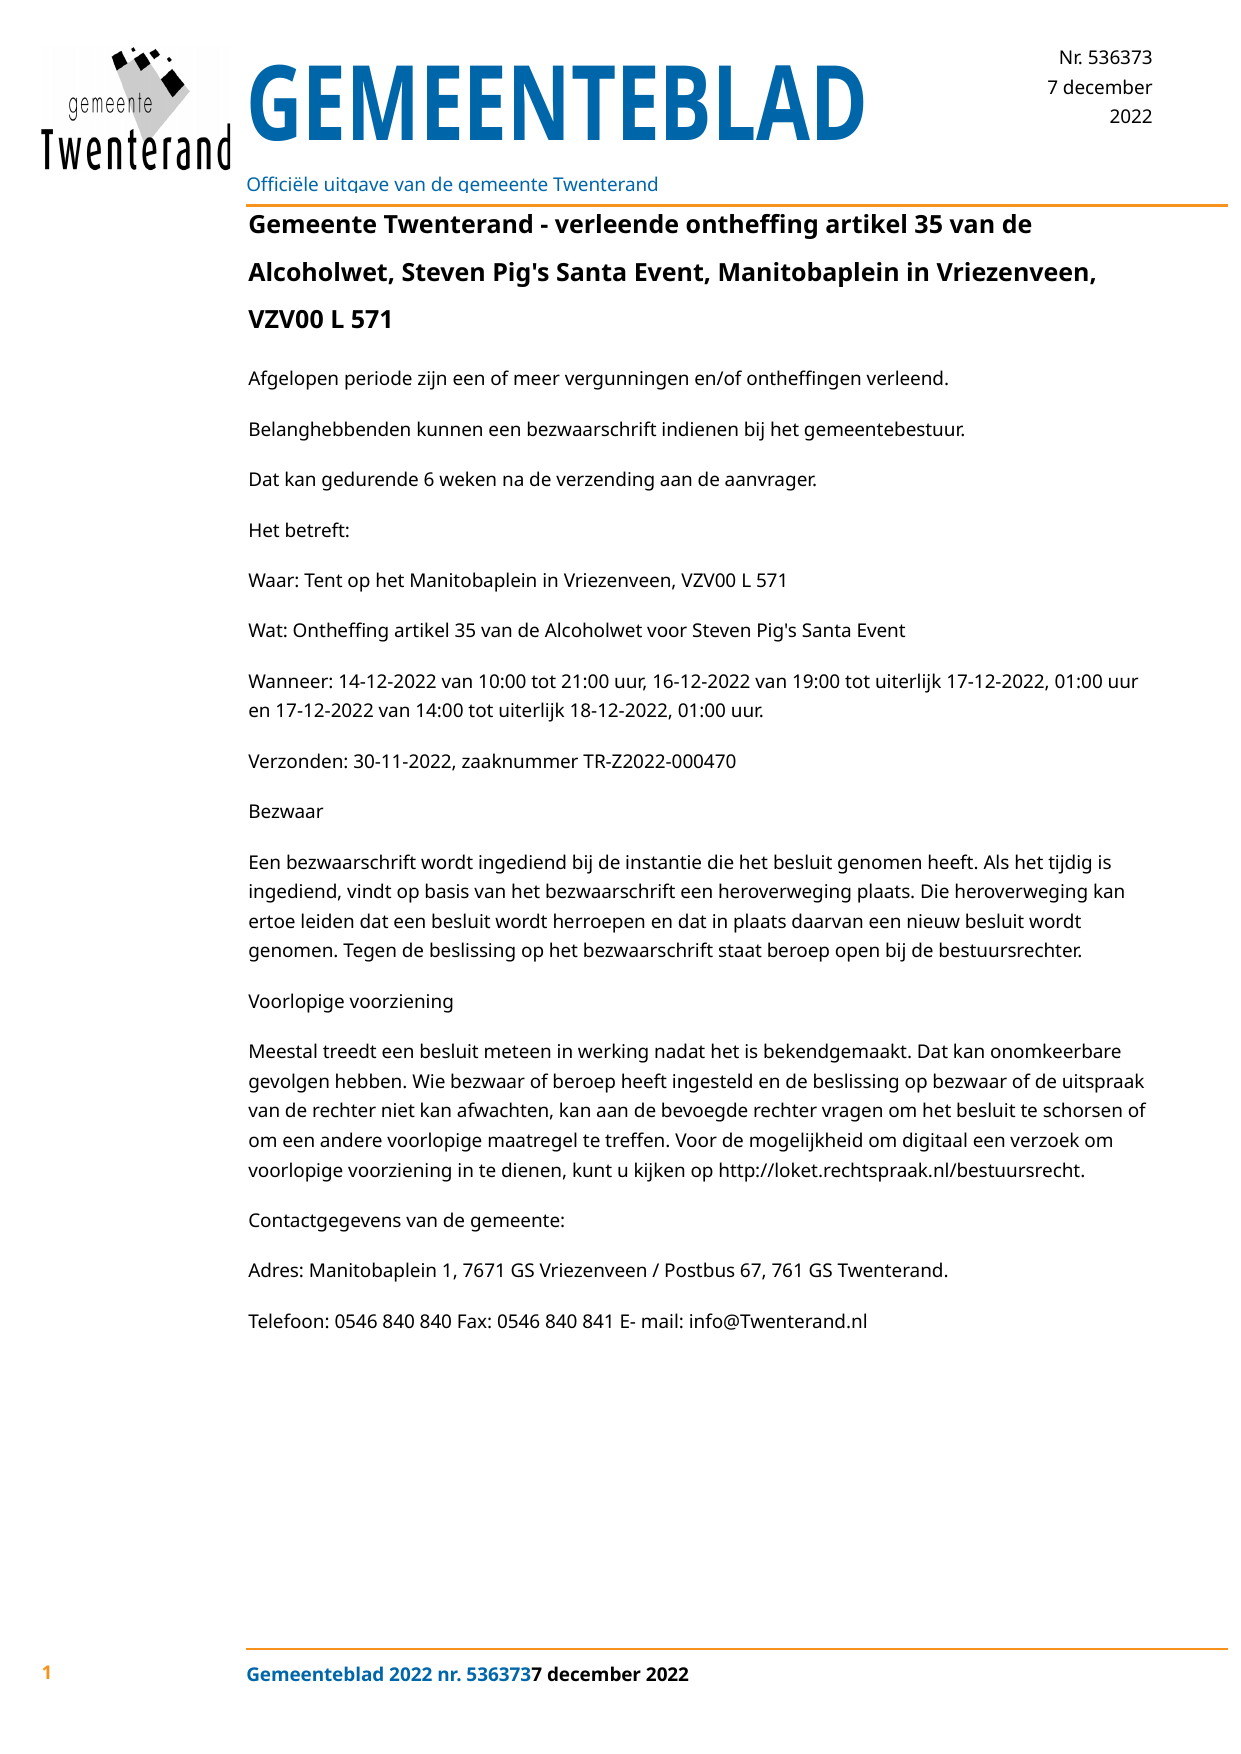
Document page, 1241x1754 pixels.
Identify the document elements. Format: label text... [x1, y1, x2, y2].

text Belanghebbenden kunnen een bezwaarschrift indienen bij het gemeentebestuur. [248, 416, 1152, 442]
text Bezwaar [248, 798, 1152, 824]
text Meestal treedt een besluit meteen in werking nadat het is bekendgemaakt. Dat kan onomkeerbare gevolgen hebben. Wie bezwaar of beroep heeft ingesteld en de beslissing op bezwaar of de uitspraak van de rechter niet kan afwachten, kan aan de bevoegde rechter vragen om het besluit te schorsen of om een andere voorlopige maatregel te treffen. Voor de mogelijkheid om digitaal een verzoek om voorlopige voorziening in te dienen, kunt u kijken op http://loket.rechtspraak.nl/bestuursrecht. [248, 1038, 1152, 1182]
text Verzonden: 30-11-2022, zaaknummer TR-Z2022-000470 [248, 748, 1152, 774]
text Wanneer: 14-12-2022 van 10:00 tot 21:00 uur, 16-12-2022 van 19:00 tot uiterlijk 17-12-2022, 01:00 uur en 17-12-2022 van 14:00 tot uiterlijk 18-12-2022, 01:00 uur. [248, 668, 1152, 723]
text Een bezwaarschrift wordt ingediend bij de instantie die het besluit genomen heeft. Als het tijdig is ingediend, vindt op basis van het bezwaarschrift een heroverweging plaats. Die heroverweging kan ertoe leiden dat een besluit wordt herroepen en dat in plaats daarvan een nieuw besluit wordt genomen. Tegen de beslissing op het bezwaarschrift staat beroep open bij de bestuursrechter. [248, 849, 1152, 963]
picture [41, 47, 231, 172]
text Dat kan gedurende 6 weken na de verzending aan de aanvrager. [248, 466, 1152, 492]
text Gemeente Twenterand - verleende ontheffing artikel 35 van de Alcoholwet, Steven Pig's Santa Event, Manitobaplein in Vriezenveen, VZV00 L 571 [248, 207, 1152, 336]
text Het betreft: [248, 517, 1152, 542]
text Wat: Ontheffing artikel 35 van de Alcoholwet voor Steven Pig's Santa Event [248, 618, 1152, 643]
text Waar: Tent op het Manitobaplein in Vriezenveen, VZV00 L 571 [248, 567, 1152, 593]
text Contactgegevens van de gemeente: [248, 1207, 1152, 1233]
text Telefoon: 0546 840 840 Fax: 0546 840 841 E- mail: info@Twenterand.nl [248, 1308, 1152, 1334]
text Adres: Manitobaplein 1, 7671 GS Vriezenveen / Postbus 67, 761 GS Twenterand. [248, 1258, 1152, 1283]
text Voorlopige voorziening [248, 988, 1152, 1014]
text Afgelopen periode zijn een of meer vergunningen en/of ontheffingen verleend. [248, 366, 1152, 391]
